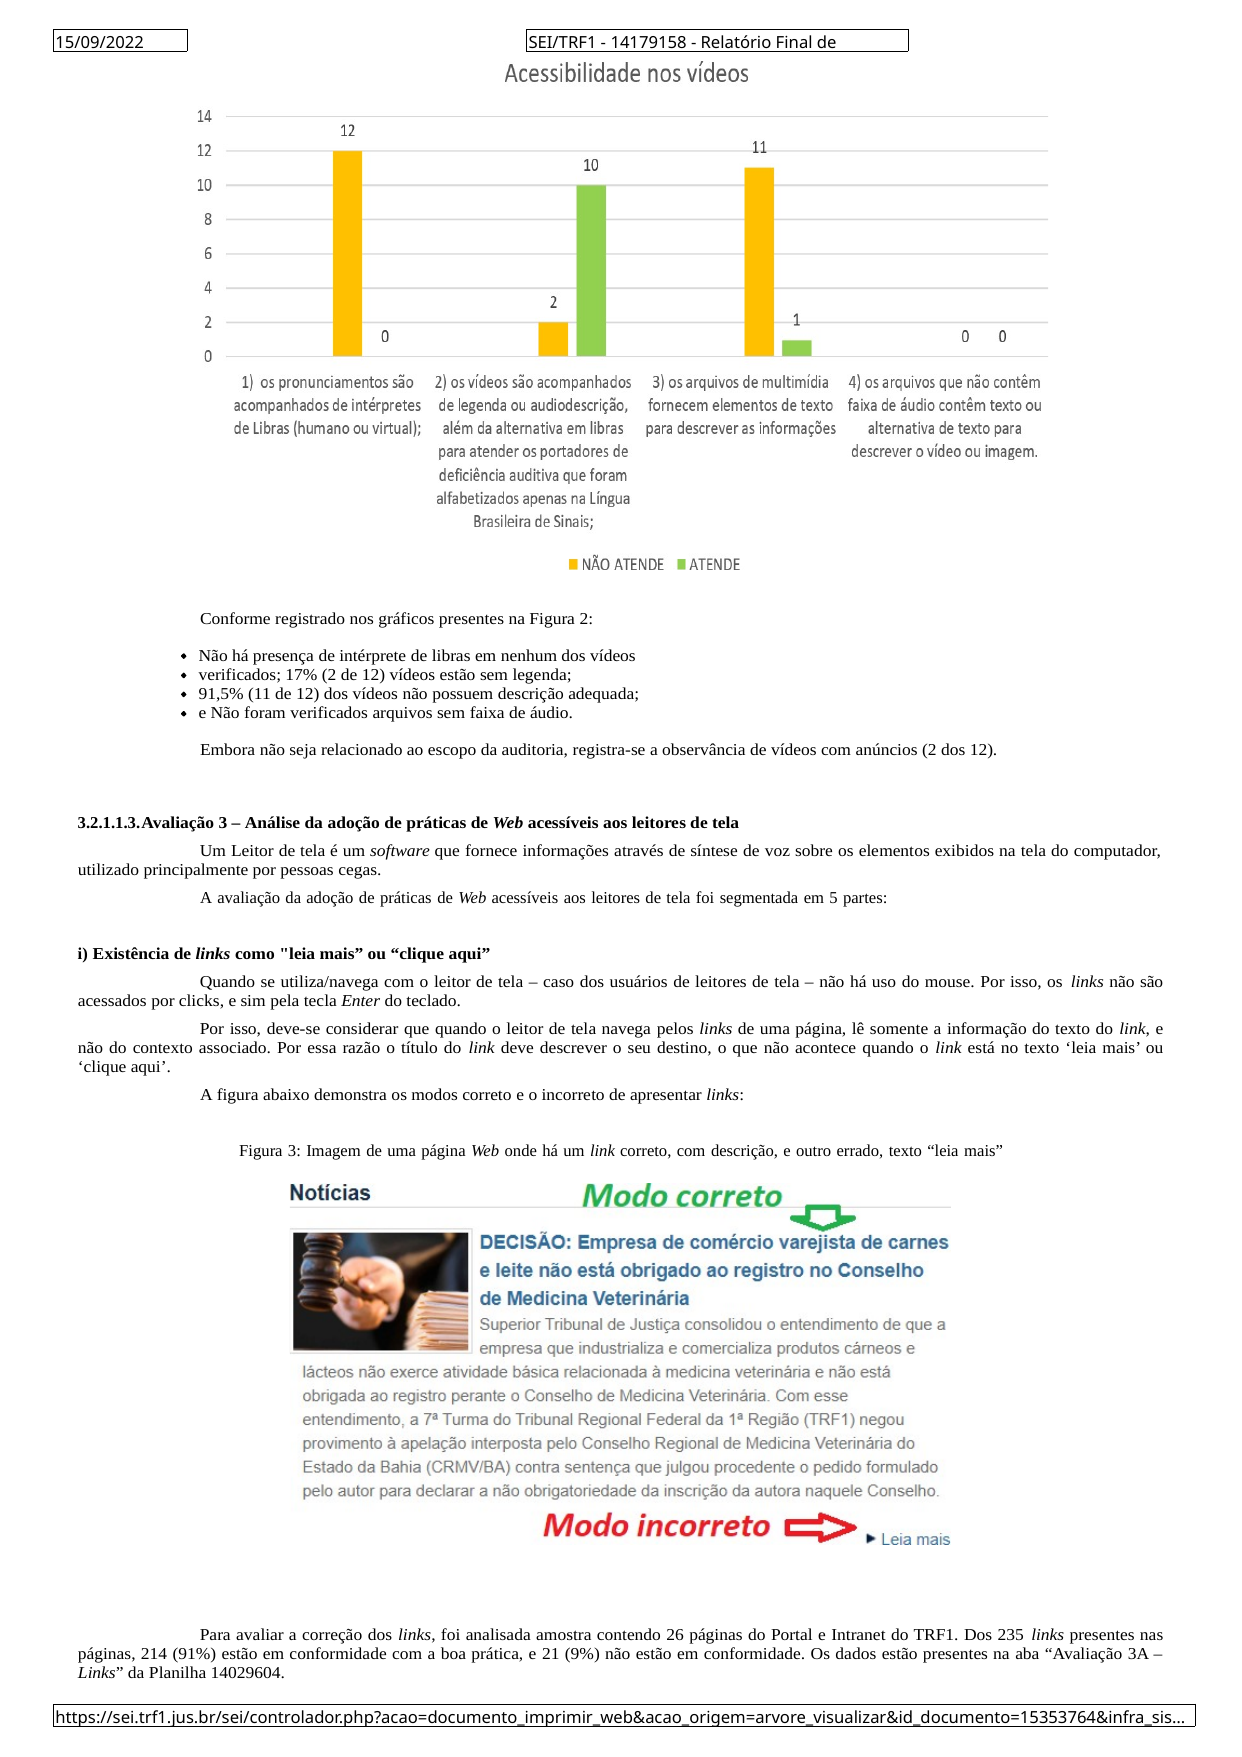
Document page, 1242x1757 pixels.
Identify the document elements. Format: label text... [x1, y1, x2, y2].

text Não há presença de intérprete de libras em nenhum dos vídeos verificados; 17% (2 de 12) vídeos estão sem legenda; [198, 645, 715, 684]
text Quando se utiliza/navega com o leitor de tela – caso dos usuários de leitores de tela – não há uso do mouse. Por isso, os links não são acessados por clicks, e sim pela tecla Enter do teclado. [78, 972, 1163, 1010]
text Um Leitor de tela é um software que fornece informações através de síntese de voz sobre os elementos exibidos na tela do computador, utilizado principalmente por pessoas cegas. [78, 841, 1183, 879]
subtitle Avaliação 3 – Análise da adoção de práticas de Web acessíveis aos leitores de tela [77, 813, 1183, 832]
text A figura abaixo demonstra os modos correto e o incorreto de apresentar links: [200, 1085, 1183, 1104]
text Figura 3: Imagem de uma página Web onde há um link correto, com descrição, e outro errado, texto “leia mais” [236, 1141, 1005, 1160]
text Por isso, deve-se considerar que quando o leitor de tela navega pelos links de uma página, lê somente a informação do texto do link, e não do contexto associado. Por essa razão o título do link deve descrever o seu destino, o que não acontece quando o link está no texto ‘leia mais’ ou ‘clique aqui’. [78, 1019, 1164, 1076]
text Embora não seja relacionado ao escopo da auditoria, registra-se a observância de vídeos com anúncios (2 dos 12). [200, 739, 1183, 758]
text 91,5% (11 de 12) dos vídeos não possuem descrição adequada; e Não foram verificados arquivos sem faixa de áudio. [198, 684, 645, 722]
text Conforme registrado nos gráficos presentes na Figura 2: [200, 609, 1183, 628]
text A avaliação da adoção de práticas de Web acessíveis aos leitores de tela foi segmentada em 5 partes: [200, 888, 1183, 907]
picture [289, 1183, 951, 1545]
text Para avaliar a correção dos links, foi analisada amostra contendo 26 páginas do Portal e Intranet do TRF1. Dos 235 links presentes nas páginas, 214 (91%) estão em conformidade com a boa prática, e 21 (9%) não estão em conformidade. Os dados estão presentes na aba “Avaliação 3A – Links” da Planilha 14029604. [78, 1625, 1163, 1682]
picture [197, 61, 1049, 570]
subtitle Existência de links como "leia mais” ou “clique aqui” [77, 944, 1183, 963]
